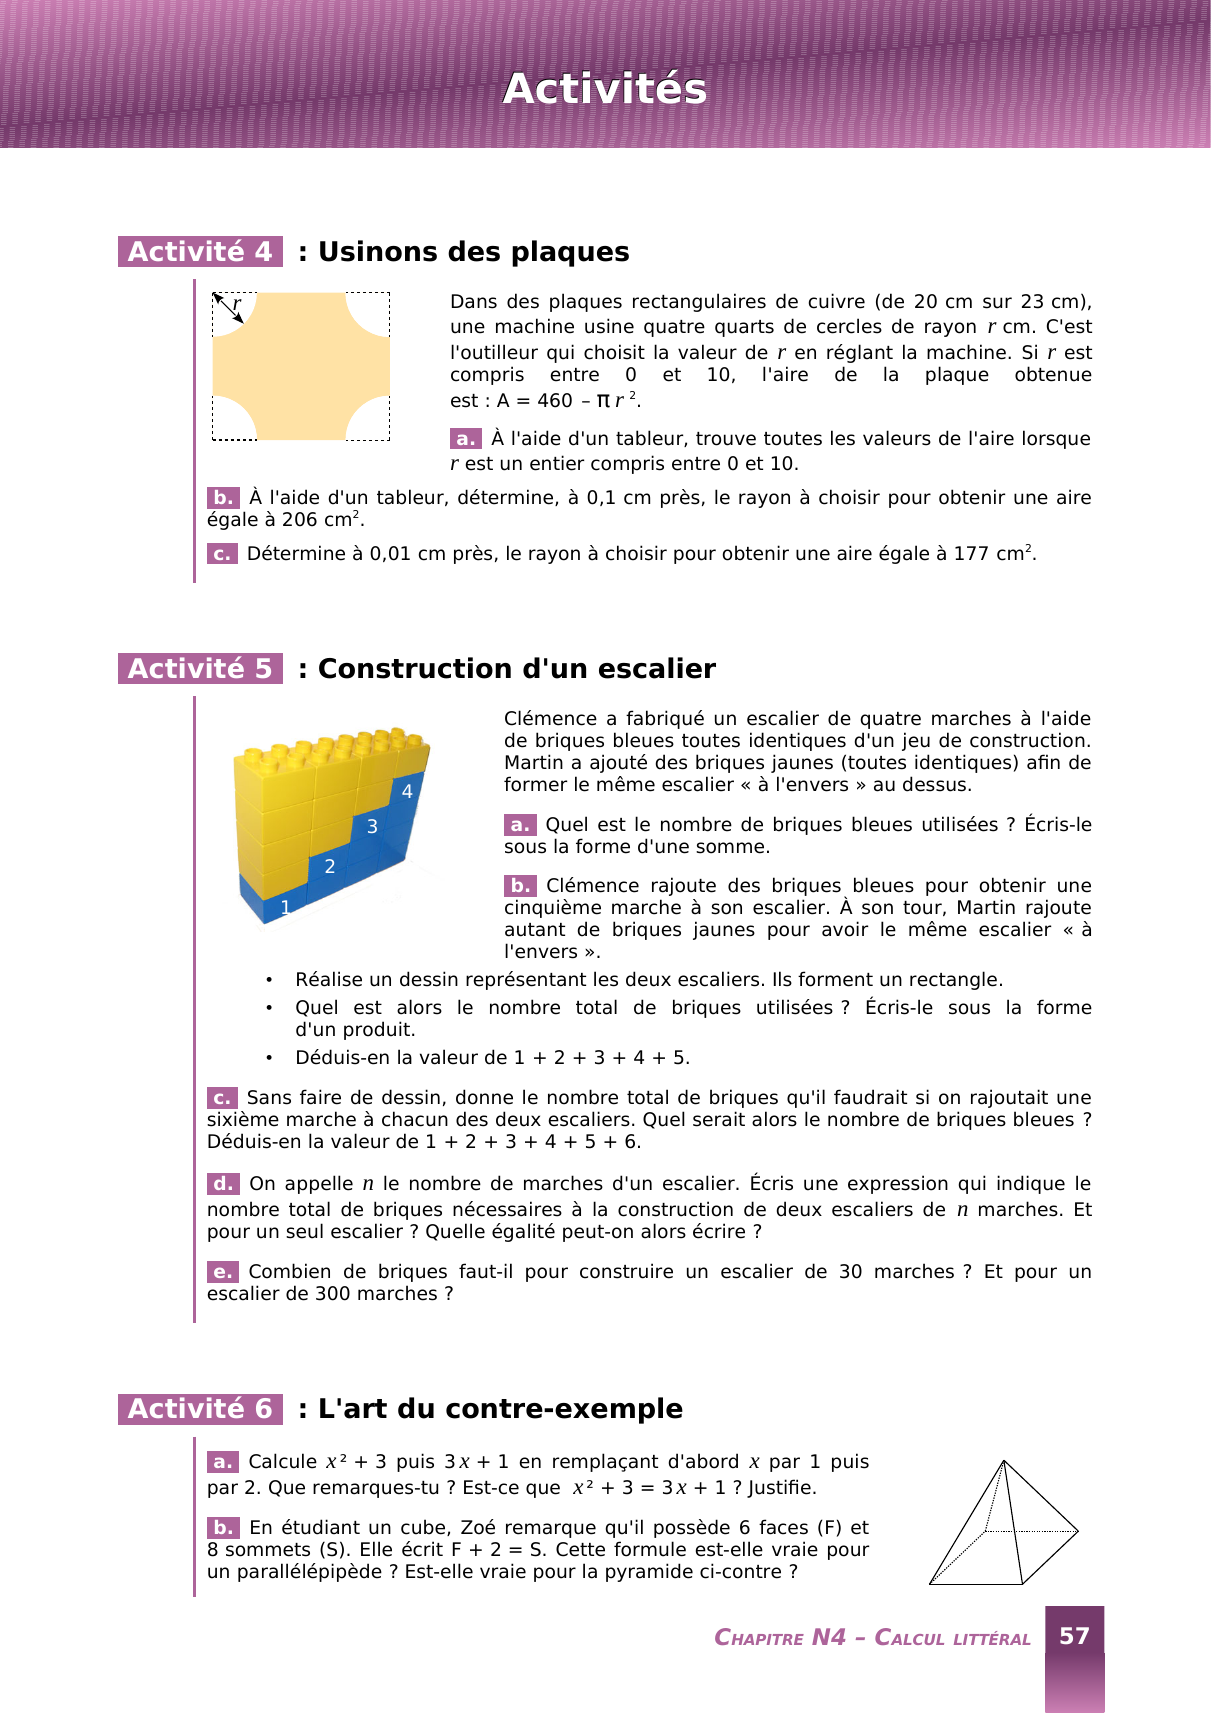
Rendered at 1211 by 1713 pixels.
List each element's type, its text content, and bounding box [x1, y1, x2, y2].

list Quel est alors le nombre total de briques utilisées ? Écris-le sous la forme d'un produit. [266, 997, 1092, 1041]
list On appelle n le nombre de marches d'un escalier. Écris une expression qui indique le nombre total de briques nécessaires à la construction de deux escaliers de n marches. Et pour un seul escalier ? Quelle égalité peut-on alors écrire ? [207, 1170, 1092, 1243]
list À l'aide d'un tableur, trouve toutes les valeurs de l'aire lorsque r est un entier compris entre 0 et 10. [207, 428, 1092, 475]
list Réalise un dessin représentant les deux escaliers. Ils forment un rectangle. [266, 969, 1092, 991]
list Clémence rajoute des briques bleues pour obtenir une cinquième marche à son escalier. À son tour, Martin rajoute autant de briques jaunes pour avoir le même escalier « à l'envers ». [207, 875, 1092, 963]
list Combien de briques faut-il pour construire un escalier de 30 marches ? Et pour un escalier de 300 marches ? [207, 1261, 1092, 1305]
list En étudiant un cube, Zoé remarque qu'il possède 6 faces (F) et 8 sommets (S). Elle écrit F + 2 = S. Cette formule est-elle vraie pour un parallélépipède ? Est-elle vraie pour la pyramide ci-contre ? [207, 1517, 968, 1583]
list Déduis-en la valeur de 1 + 2 + 3 + 4 + 5. [266, 1047, 1092, 1069]
list [1026, 1517, 1092, 1583]
list : L'art du contre-exemple [118, 1393, 1092, 1425]
list Détermine à 0,01 cm près, le rayon à choisir pour obtenir une aire égale à 177 cm2. [238, 543, 1092, 564]
list Sans faire de dessin, donne le nombre total de briques qu'il faudrait si on rajoutait une sixième marche à chacun des deux escaliers. Quel serait alors le nombre de briques bleues ? Déduis-en la valeur de 1 + 2 + 3 + 4 + 5 + 6. [207, 1087, 1092, 1153]
list [1014, 1517, 1076, 1582]
list [933, 1517, 1021, 1583]
list : Usinons des plaques [283, 236, 1092, 267]
list Clémence a fabriqué un escalier de quatre marches à l'aide de briques bleues toutes identiques d'un jeu de construction. Martin a ajouté des briques jaunes (toutes identiques) afin de former le même escalier « à l'envers » au dessus. [207, 708, 1092, 796]
list Quel est le nombre de briques bleues utilisées ? Écris-le sous la forme d'une somme. [445, 814, 1092, 858]
text Dans des plaques rectangulaires de cuivre (de 20 cm sur 23 cm), une machine usine quatre quarts de cercles de rayon r cm. C'est l'outilleur qui choisit la valeur de r en réglant la machine. Si r est compris entre 0 et 10, l'aire de la plaque obtenue est : A = 460 – π r 2. [207, 291, 1092, 413]
list : Construction d'un escalier [283, 653, 1092, 684]
list À l'aide d'un tableur, détermine, à 0,1 cm près, le rayon à choisir pour obtenir une aire égale à 206 cm2. [207, 487, 1092, 531]
picture [222, 722, 445, 932]
list Calcule x ² + 3 puis 3 x + 1 en remplaçant d'abord x par 1 puis par 2. Que remarques-tu ? Est-ce que x ² + 3 = 3 x + 1 ? Justifie. [207, 1448, 1092, 1499]
